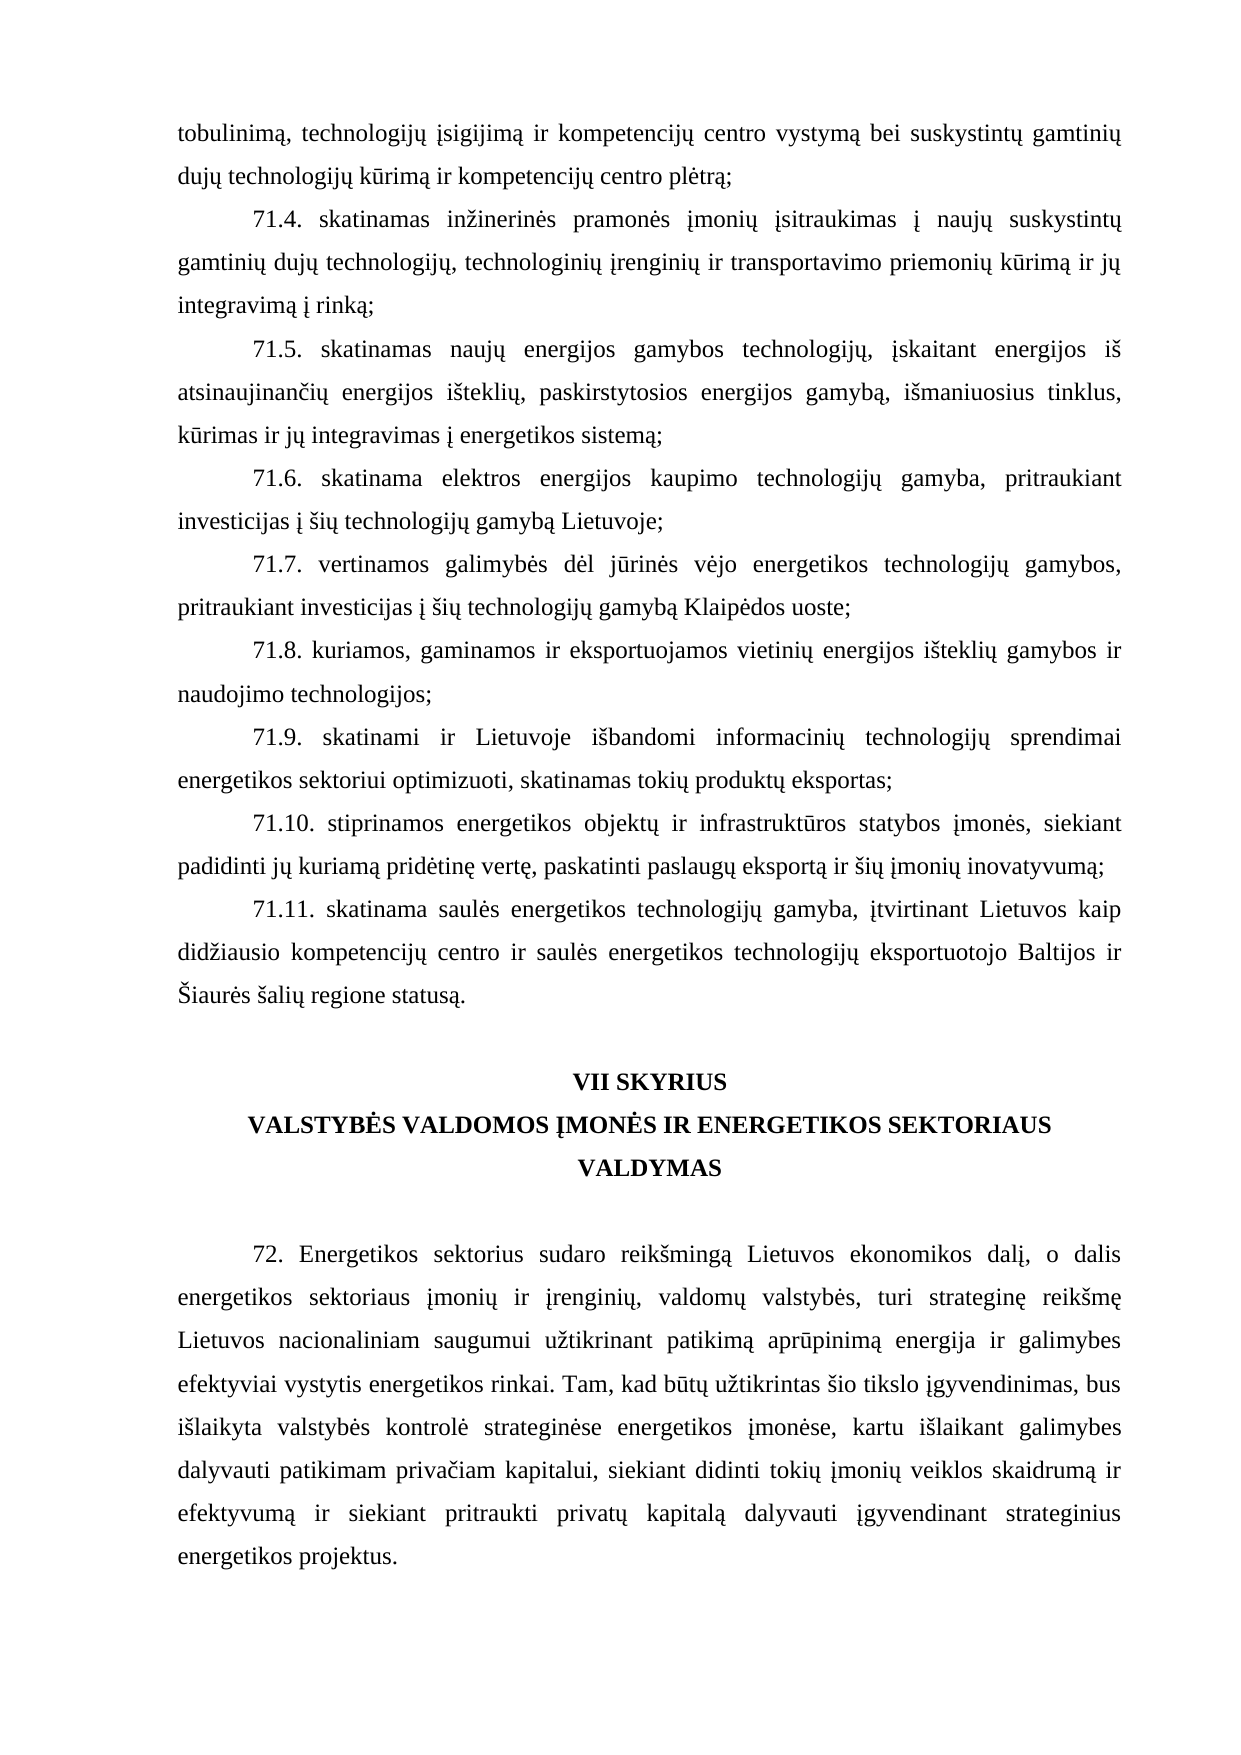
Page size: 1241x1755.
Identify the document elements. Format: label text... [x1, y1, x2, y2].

text 71.9. skatinami ir Lietuvoje išbandomi informacinių technologijų sprendimai energetikos sektoriui optimizuoti, skatinamas tokių produktų eksportas; [177, 722, 1122, 794]
text 72. Energetikos sektorius sudaro reikšmingą Lietuvos ekonomikos dalį, o dalis energetikos sektoriaus įmonių ir įrenginių, valdomų valstybės, turi strateginę reikšmę Lietuvos nacionaliniam saugumui užtikrinant patikimą aprūpinimą energija ir galimybes efektyviai vystytis energetikos rinkai. Tam, kad būtų užtikrintas šio tikslo įgyvendinimas, bus išlaikyta valstybės kontrolė strateginėse energetikos įmonėse, kartu išlaikant galimybes dalyvauti patikimam privačiam kapitalui, siekiant didinti tokių įmonių veiklos skaidrumą ir efektyvumą ir siekiant pritraukti privatų kapitalą dalyvauti įgyvendinant strateginius energetikos projektus. [177, 1239, 1122, 1570]
text 71.4. skatinamas inžinerinės pramonės įmonių įsitraukimas į naujų suskystintų gamtinių dujų technologijų, technologinių įrenginių ir transportavimo priemonių kūrimą ir jų integravimą į rinką; [177, 204, 1122, 319]
text tobulinimą, technologijų įsigijimą ir kompetencijų centro vystymą bei suskystintų gamtinių dujų technologijų kūrimą ir kompetencijų centro plėtrą; [177, 118, 1122, 190]
text 71.7. vertinamos galimybės dėl jūrinės vėjo energetikos technologijų gamybos, pritraukiant investicijas į šių technologijų gamybą Klaipėdos uoste; [177, 549, 1122, 621]
text 71.8. kuriamos, gaminamos ir eksportuojamos vietinių energijos išteklių gamybos ir naudojimo technologijos; [177, 636, 1122, 707]
text VII SKYRIUS [177, 1067, 1122, 1096]
text 71.5. skatinamas naujų energijos gamybos technologijų, įskaitant energijos iš atsinaujinančių energijos išteklių, paskirstytosios energijos gamybą, išmaniuosius tinklus, kūrimas ir jų integravimas į energetikos sistemą; [177, 334, 1122, 449]
text VALSTYBĖS VALDOMOS ĮMONĖS IR ENERGETIKOS SEKTORIAUS VALDYMAS [177, 1110, 1122, 1182]
text 71.6. skatinama elektros energijos kaupimo technologijų gamyba, pritraukiant investicijas į šių technologijų gamybą Lietuvoje; [177, 463, 1122, 535]
text 71.11. skatinama saulės energetikos technologijų gamyba, įtvirtinant Lietuvos kaip didžiausio kompetencijų centro ir saulės energetikos technologijų eksportuotojo Baltijos ir Šiaurės šalių regione statusą. [177, 894, 1122, 1009]
text 71.10. stiprinamos energetikos objektų ir infrastruktūros statybos įmonės, siekiant padidinti jų kuriamą pridėtinę vertę, paskatinti paslaugų eksportą ir šių įmonių inovatyvumą; [177, 808, 1122, 880]
